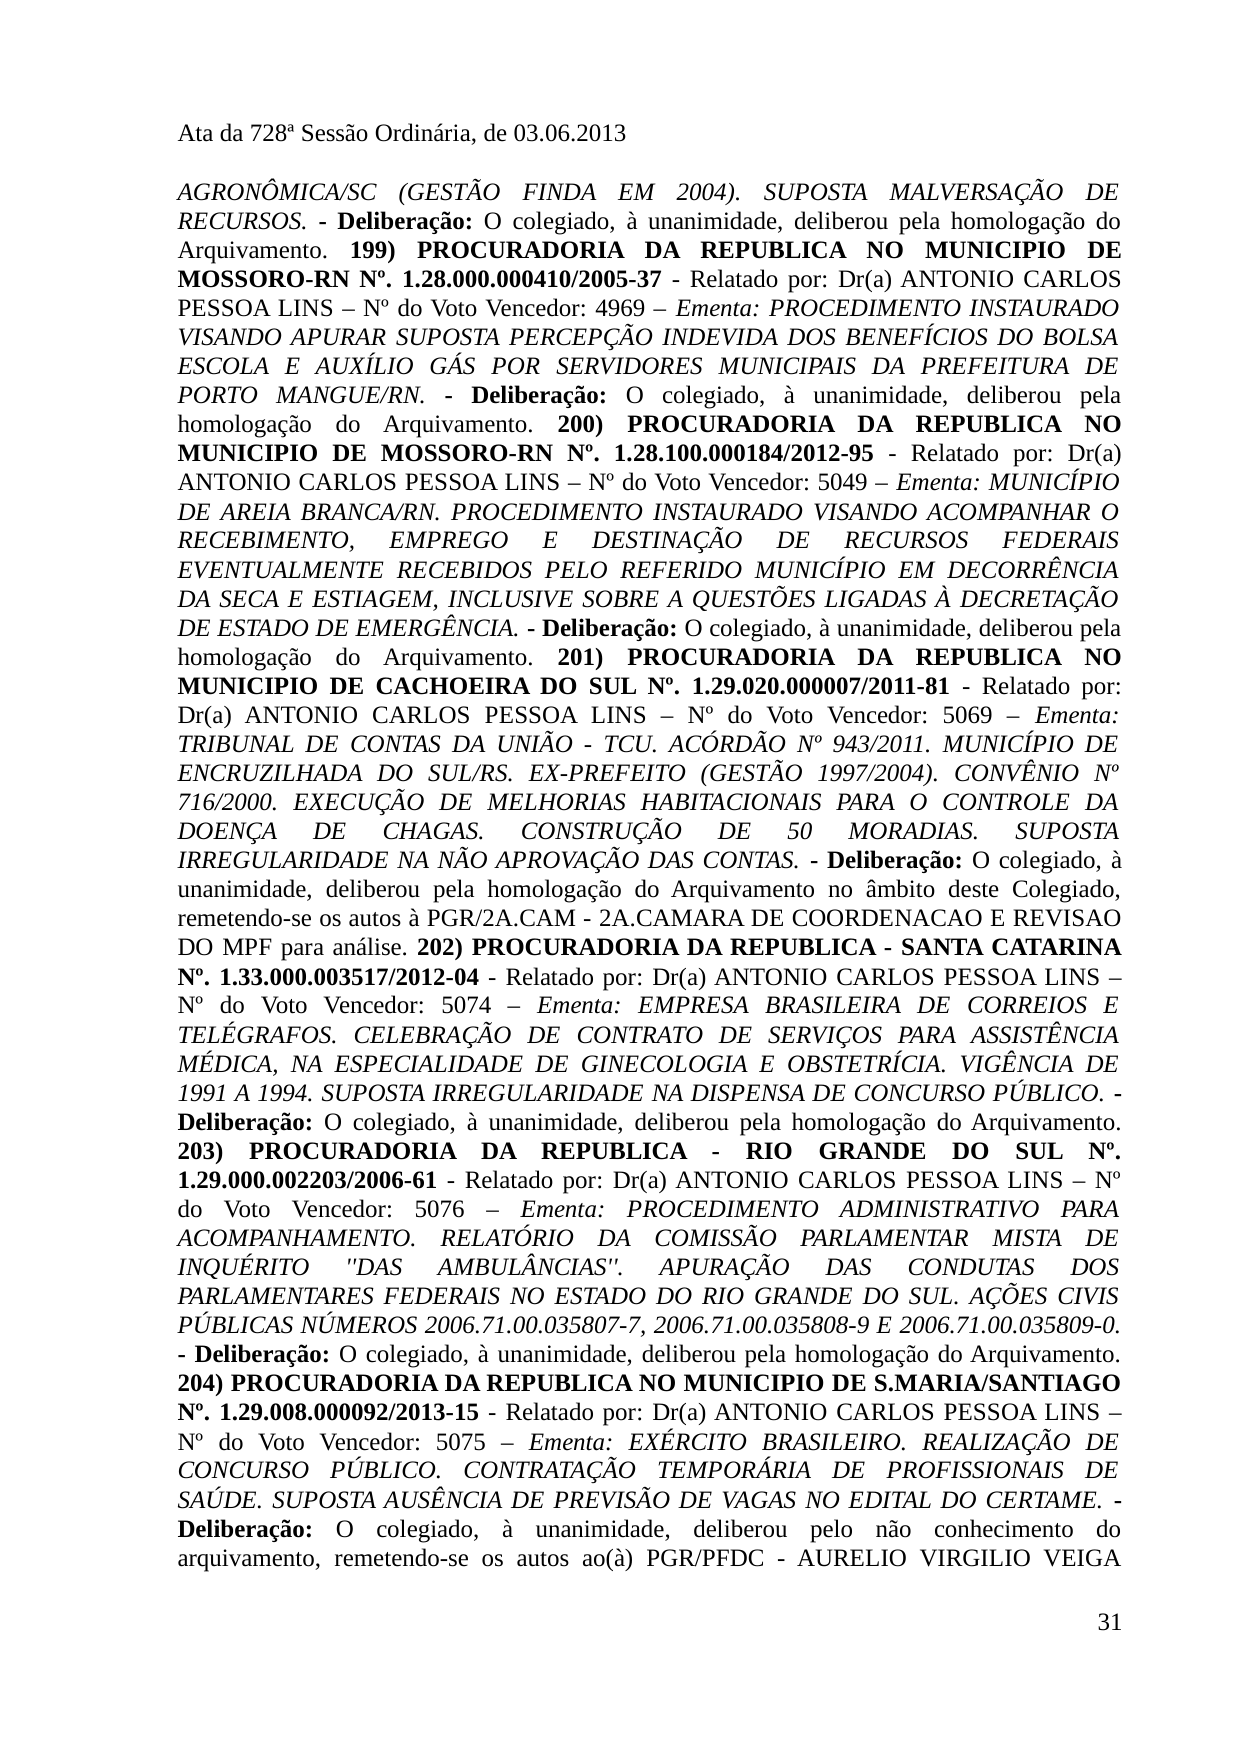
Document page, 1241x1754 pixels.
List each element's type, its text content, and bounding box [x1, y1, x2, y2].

text AGRONÔMICA/SC (GESTÃO FINDA EM 2004). SUPOSTA MALVERSAÇÃO DE RECURSOS. - Deliberação: O colegiado, à unanimidade, deliberou pela homologação do Arquivamento. 199) PROCURADORIA DA REPUBLICA NO MUNICIPIO DE MOSSORO-RN Nº. 1.28.000.000410/2005-37 - Relatado por: Dr(a) ANTONIO CARLOS PESSOA LINS – Nº do Voto Vencedor: 4969 – Ementa: PROCEDIMENTO INSTAURADO VISANDO APURAR SUPOSTA PERCEPÇÃO INDEVIDA DOS BENEFÍCIOS DO BOLSA ESCOLA E AUXÍLIO GÁS POR SERVIDORES MUNICIPAIS DA PREFEITURA DE PORTO MANGUE/RN. - Deliberação: O colegiado, à unanimidade, deliberou pela homologação do Arquivamento. 200) PROCURADORIA DA REPUBLICA NO MUNICIPIO DE MOSSORO-RN Nº. 1.28.100.000184/2012-95 - Relatado por: Dr(a) ANTONIO CARLOS PESSOA LINS – Nº do Voto Vencedor: 5049 – Ementa: MUNICÍPIO DE AREIA BRANCA/RN. PROCEDIMENTO INSTAURADO VISANDO ACOMPANHAR O RECEBIMENTO, EMPREGO E DESTINAÇÃO DE RECURSOS FEDERAIS EVENTUALMENTE RECEBIDOS PELO REFERIDO MUNICÍPIO EM DECORRÊNCIA DA SECA E ESTIAGEM, INCLUSIVE SOBRE A QUESTÕES LIGADAS À DECRETAÇÃO DE ESTADO DE EMERGÊNCIA. - Deliberação: O colegiado, à unanimidade, deliberou pela homologação do Arquivamento. 201) PROCURADORIA DA REPUBLICA NO MUNICIPIO DE CACHOEIRA DO SUL Nº. 1.29.020.000007/2011-81 - Relatado por: Dr(a) ANTONIO CARLOS PESSOA LINS – Nº do Voto Vencedor: 5069 – Ementa: TRIBUNAL DE CONTAS DA UNIÃO - TCU. ACÓRDÃO Nº 943/2011. MUNICÍPIO DE ENCRUZILHADA DO SUL/RS. EX-PREFEITO (GESTÃO 1997/2004). CONVÊNIO Nº 716/2000. EXECUÇÃO DE MELHORIAS HABITACIONAIS PARA O CONTROLE DA DOENÇA DE CHAGAS. CONSTRUÇÃO DE 50 MORADIAS. SUPOSTA IRREGULARIDADE NA NÃO APROVAÇÃO DAS CONTAS. - Deliberação: O colegiado, à unanimidade, deliberou pela homologação do Arquivamento no âmbito deste Colegiado, remetendo-se os autos à PGR/2A.CAM - 2A.CAMARA DE COORDENACAO E REVISAO DO MPF para análise. 202) PROCURADORIA DA REPUBLICA - SANTA CATARINA Nº. 1.33.000.003517/2012-04 - Relatado por: Dr(a) ANTONIO CARLOS PESSOA LINS – Nº do Voto Vencedor: 5074 – Ementa: EMPRESA BRASILEIRA DE CORREIOS E TELÉGRAFOS. CELEBRAÇÃO DE CONTRATO DE SERVIÇOS PARA ASSISTÊNCIA MÉDICA, NA ESPECIALIDADE DE GINECOLOGIA E OBSTETRÍCIA. VIGÊNCIA DE 1991 A 1994. SUPOSTA IRREGULARIDADE NA DISPENSA DE CONCURSO PÚBLICO. - Deliberação: O colegiado, à unanimidade, deliberou pela homologação do Arquivamento. 203) PROCURADORIA DA REPUBLICA - RIO GRANDE DO SUL Nº. 1.29.000.002203/2006-61 - Relatado por: Dr(a) ANTONIO CARLOS PESSOA LINS – Nº do Voto Vencedor: 5076 – Ementa: PROCEDIMENTO ADMINISTRATIVO PARA ACOMPANHAMENTO. RELATÓRIO DA COMISSÃO PARLAMENTAR MISTA DE INQUÉRITO ''DAS AMBULÂNCIAS''. APURAÇÃO DAS CONDUTAS DOS PARLAMENTARES FEDERAIS NO ESTADO DO RIO GRANDE DO SUL. AÇÕES CIVIS PÚBLICAS NÚMEROS 2006.71.00.035807-7, 2006.71.00.035808-9 E 2006.71.00.035809-0. - Deliberação: O colegiado, à unanimidade, deliberou pela homologação do Arquivamento. 204) PROCURADORIA DA REPUBLICA NO MUNICIPIO DE S.MARIA/SANTIAGO Nº. 1.29.008.000092/2013-15 - Relatado por: Dr(a) ANTONIO CARLOS PESSOA LINS – Nº do Voto Vencedor: 5075 – Ementa: EXÉRCITO BRASILEIRO. REALIZAÇÃO DE CONCURSO PÚBLICO. CONTRATAÇÃO TEMPORÁRIA DE PROFISSIONAIS DE SAÚDE. SUPOSTA AUSÊNCIA DE PREVISÃO DE VAGAS NO EDITAL DO CERTAME. - Deliberação: O colegiado, à unanimidade, deliberou pelo não conhecimento do arquivamento, remetendo-se os autos ao(à) PGR/PFDC - AURELIO VIRGILIO VEIGA [177, 177, 1122, 1572]
